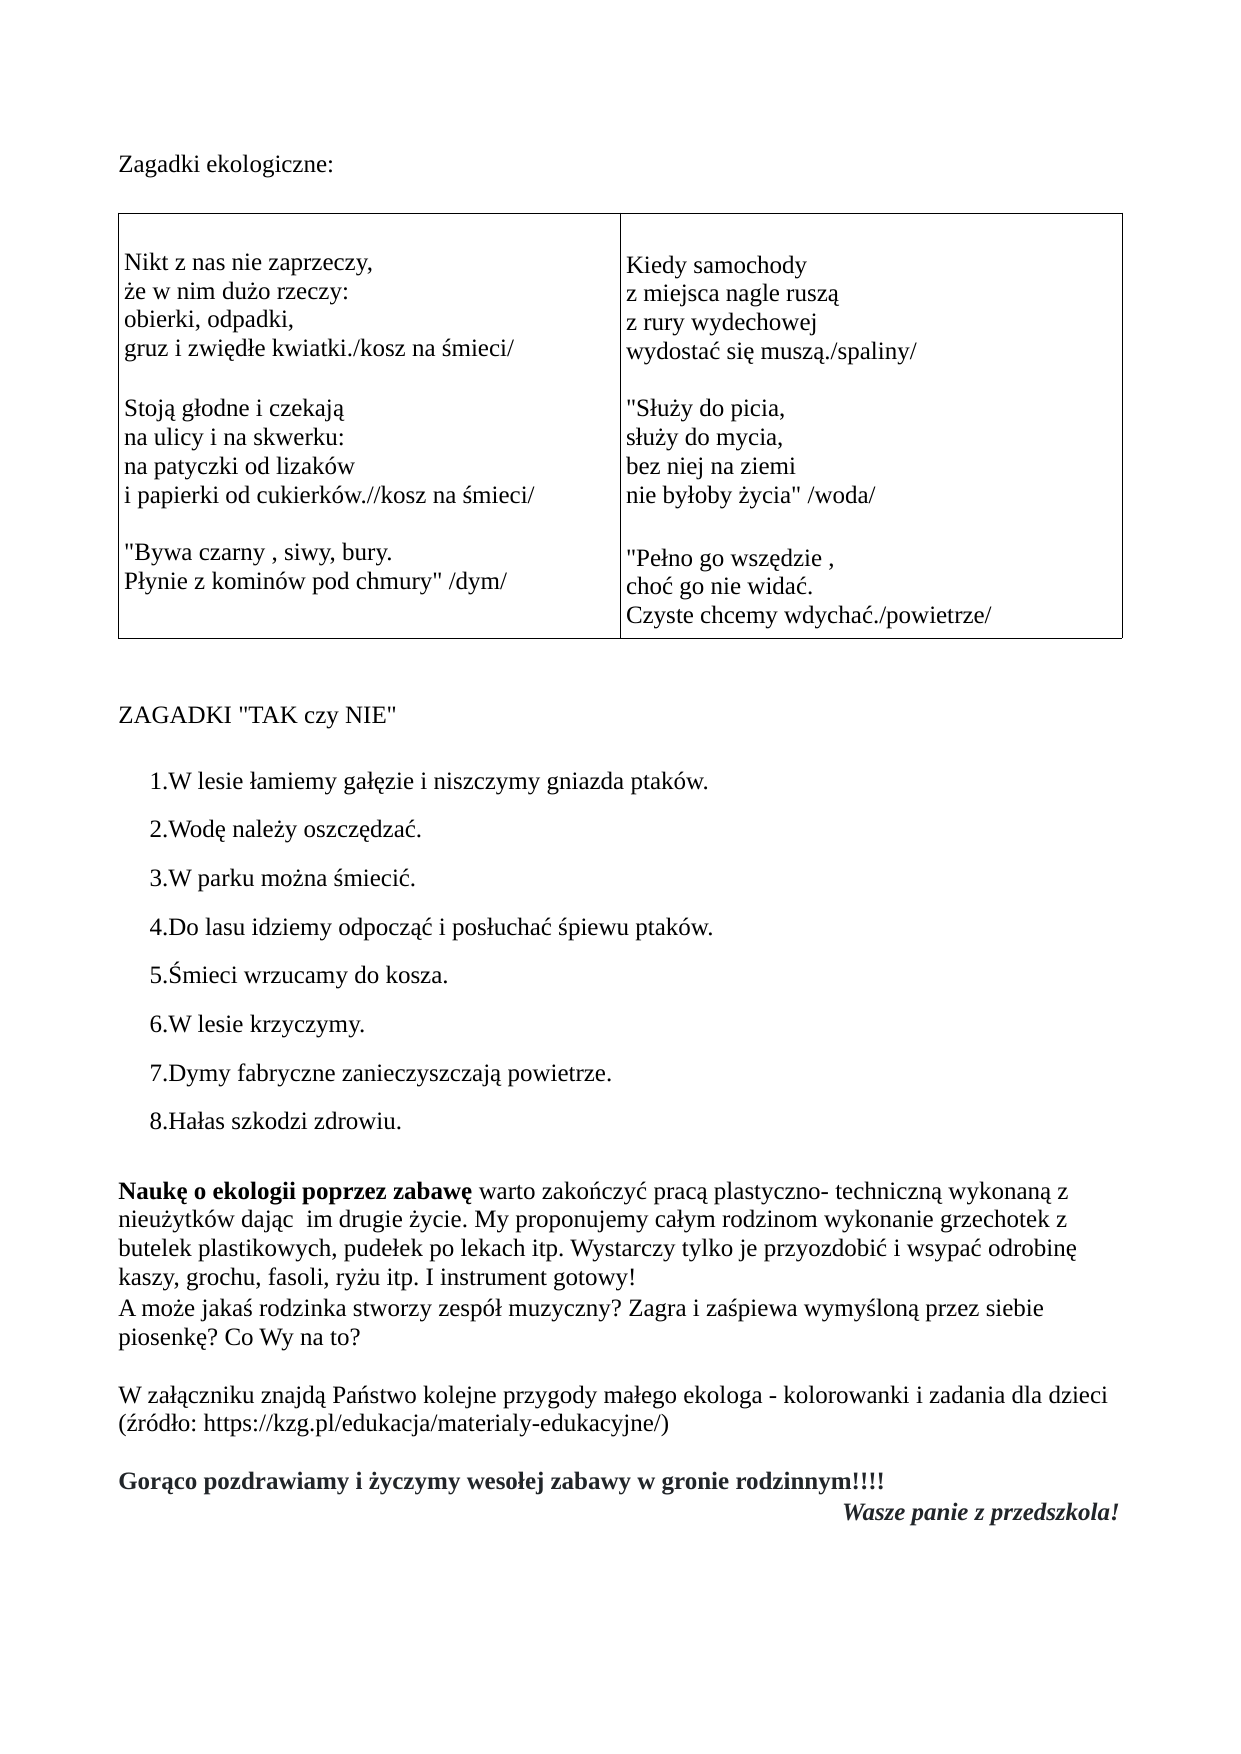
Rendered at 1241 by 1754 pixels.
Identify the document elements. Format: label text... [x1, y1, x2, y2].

list W parku można śmiecić. [118, 863, 1091, 892]
list Śmieci wrzucamy do kosza. [118, 960, 1091, 989]
text Zagadki ekologiczne: [118, 149, 1122, 178]
text W załączniku znajdą Państwo kolejne przygody małego ekologa - kolorowanki i zadania dla dzieci (źródło: https://kzg.pl/edukacja/materialy-edukacyjne/) [118, 1380, 1122, 1437]
text Wasze panie z przedszkola! [118, 1497, 1122, 1526]
table_header Nikt z nas nie zaprzeczy, że w nim dużo rzeczy: obierki, odpadki, gruz i zwiędłe kwiatki./kosz na śmieci/ Stoją głodne i czekają na ulicy i na skwerku: na patyczki od lizaków i papierki od cukierków.//kosz na śmieci/ "Bywa czarny , siwy, bury. Płynie z kominów pod chmury" /dym/ [119, 214, 620, 637]
list W lesie krzyczymy. [118, 1009, 1091, 1038]
text Naukę o ekologii poprzez zabawę warto zakończyć pracą plastyczno- techniczną wykonaną z nieużytków dając im drugie życie. My proponujemy całym rodzinom wykonanie grzechotek z butelek plastikowych, pudełek po lekach itp. Wystarczy tylko je przyozdobić i wsypać odrobinę kaszy, grochu, fasoli, ryżu itp. I instrument gotowy! [118, 1176, 1122, 1291]
table_header Kiedy samochody z miejsca nagle ruszą z rury wydechowej wydostać się muszą./spaliny/ "Służy do picia, służy do mycia, bez niej na ziemi nie byłoby życia" /woda/ "Pełno go wszędzie , choć go nie widać. Czyste chcemy wdychać./powietrze/ [621, 214, 1122, 637]
text ZAGADKI "TAK czy NIE" [118, 700, 1122, 729]
text Gorąco pozdrawiamy i życzymy wesołej zabawy w gronie rodzinnym!!!! [118, 1466, 1122, 1495]
list Wodę należy oszczędzać. [118, 814, 1091, 843]
list W lesie łamiemy gałęzie i niszczymy gniazda ptaków. [118, 766, 1091, 794]
list Do lasu idziemy odpocząć i posłuchać śpiewu ptaków. [118, 912, 1091, 940]
list Hałas szkodzi zdrowiu. [118, 1106, 1091, 1135]
text A może jakaś rodzinka stworzy zespół muzyczny? Zagra i zaśpiewa wymyśloną przez siebie piosenkę? Co Wy na to? [118, 1293, 1122, 1351]
list Dymy fabryczne zanieczyszczają powietrze. [118, 1058, 1091, 1086]
